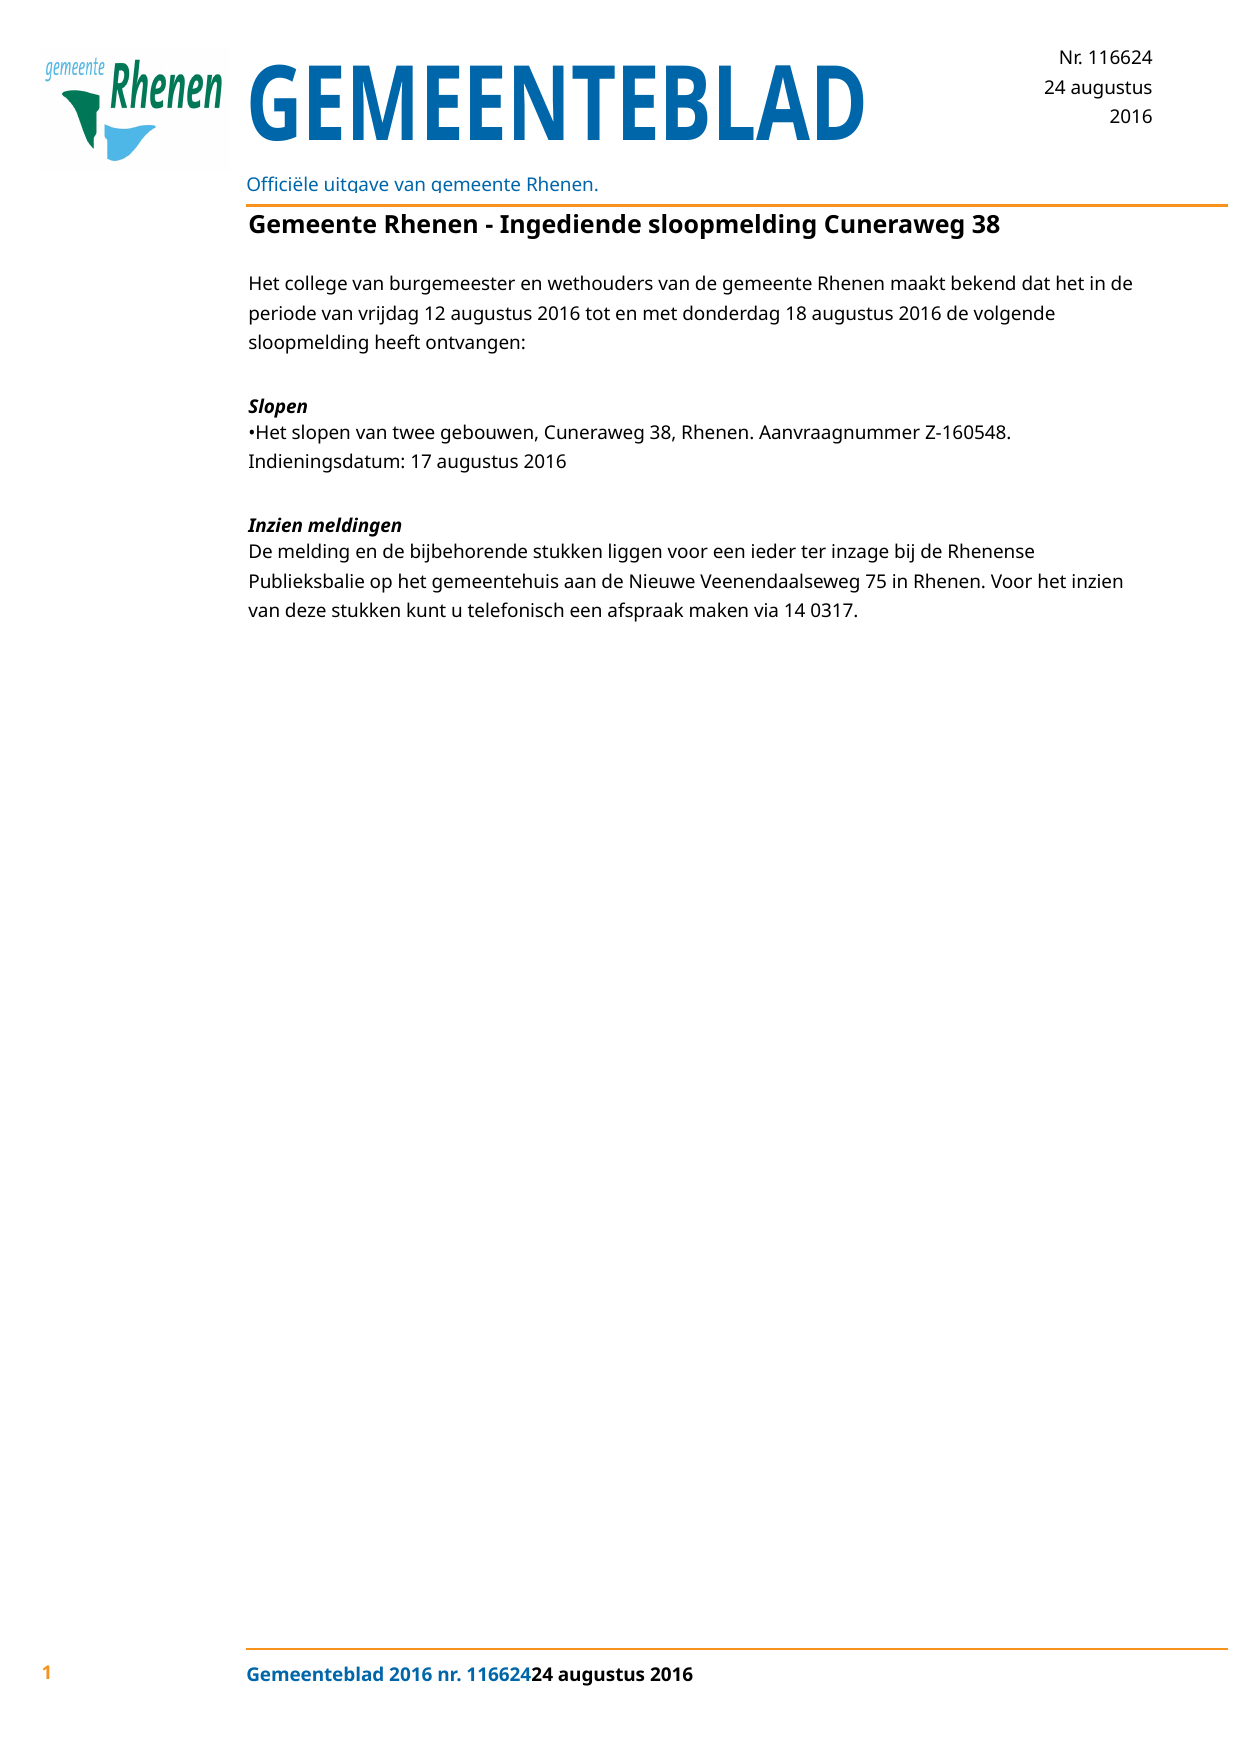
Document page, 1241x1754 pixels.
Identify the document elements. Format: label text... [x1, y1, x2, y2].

text Slopen [248, 393, 1152, 419]
text De melding en de bijbehorende stukken liggen voor een ieder ter inzage bij de Rhenense Publieksbalie op het gemeentehuis aan de Nieuwe Veenendaalseweg 75 in Rhenen. Voor het inzien van deze stukken kunt u telefonisch een afspraak maken via 14 0317. [248, 538, 1152, 623]
text Het college van burgemeester en wethouders van de gemeente Rhenen maakt bekend dat het in de periode van vrijdag 12 augustus 2016 tot en met donderdag 18 augustus 2016 de volgende sloopmelding heeft ontvangen: [248, 270, 1152, 355]
picture [41, 47, 231, 172]
text Inzien meldingen [248, 513, 1152, 538]
text •Het slopen van twee gebouwen, Cuneraweg 38, Rhenen. Aanvraagnummer Z-160548. Indieningsdatum: 17 augustus 2016 [248, 419, 1152, 474]
text Gemeente Rhenen - Ingediende sloopmelding Cuneraweg 38 [248, 207, 1152, 241]
